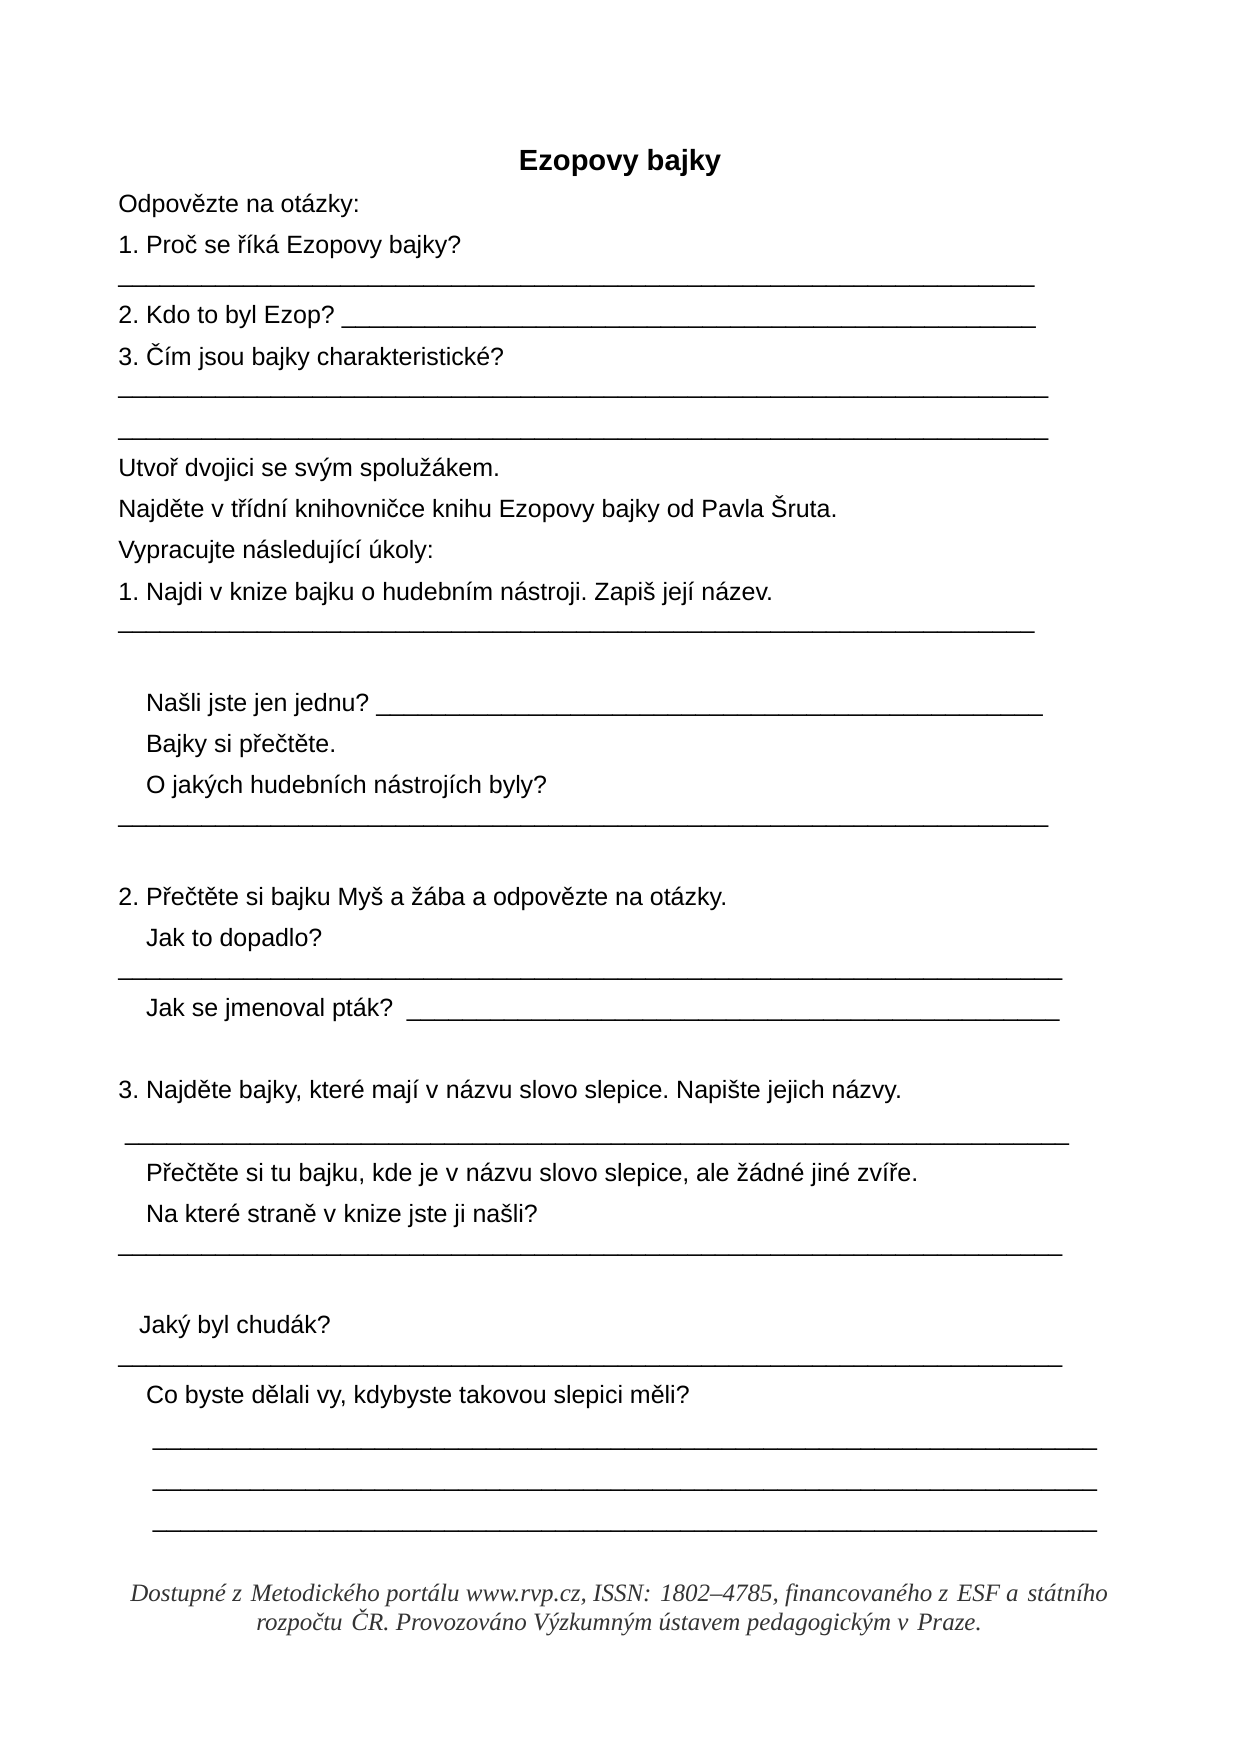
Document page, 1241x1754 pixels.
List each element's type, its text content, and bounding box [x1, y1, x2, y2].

text ___________________________________________________________________ [118, 412, 1122, 440]
text Co byste dělali vy, kdybyste takovou slepici měli? [118, 1380, 1122, 1409]
text Jak to dopadlo? ____________________________________________________________________ [118, 923, 1122, 980]
text 1. Najdi v knize bajku o hudebním nástroji. Zapiš její název. __________________________________________________________________ [118, 577, 1122, 634]
text 2. Přečtěte si bajku Myš a žába a odpovězte na otázky. [118, 882, 1122, 910]
text 1. Proč se říká Ezopovy bajky? __________________________________________________________________ [118, 230, 1122, 288]
text Našli jste jen jednu? ________________________________________________ [118, 688, 1122, 717]
text Vypracujte následující úkoly: [118, 535, 1122, 564]
text Na které straně v knize jste ji našli? ____________________________________________________________________ [118, 1199, 1122, 1257]
text Bajky si přečtěte. [118, 729, 1122, 758]
text O jakých hudebních nástrojích byly? ___________________________________________________________________ [118, 770, 1122, 828]
text 3. Čím jsou bajky charakteristické? ___________________________________________________________________ [118, 342, 1122, 399]
text Najděte v třídní knihovničce knihu Ezopovy bajky od Pavla Šruta. [118, 494, 1122, 523]
text Utvoř dvojici se svým spolužákem. [118, 453, 1122, 482]
text ____________________________________________________________________ [118, 1117, 1122, 1145]
text Odpovězte na otázky: [118, 189, 1122, 218]
text 2. Kdo to byl Ezop? __________________________________________________ [118, 300, 1122, 329]
text Jak se jmenoval pták? _______________________________________________ [118, 993, 1122, 1022]
text ____________________________________________________________________ [118, 1463, 1122, 1492]
subtitle Ezopovy bajky [118, 143, 1122, 177]
text ____________________________________________________________________ [118, 1422, 1122, 1450]
text Přečtěte si tu bajku, kde je v názvu slovo slepice, ale žádné jiné zvíře. [118, 1158, 1122, 1187]
text ____________________________________________________________________ [118, 1504, 1122, 1533]
text Jaký byl chudák? ____________________________________________________________________ [118, 1310, 1122, 1368]
text 3. Najděte bajky, které mají v názvu slovo slepice. Napište jejich názvy. [118, 1075, 1122, 1104]
